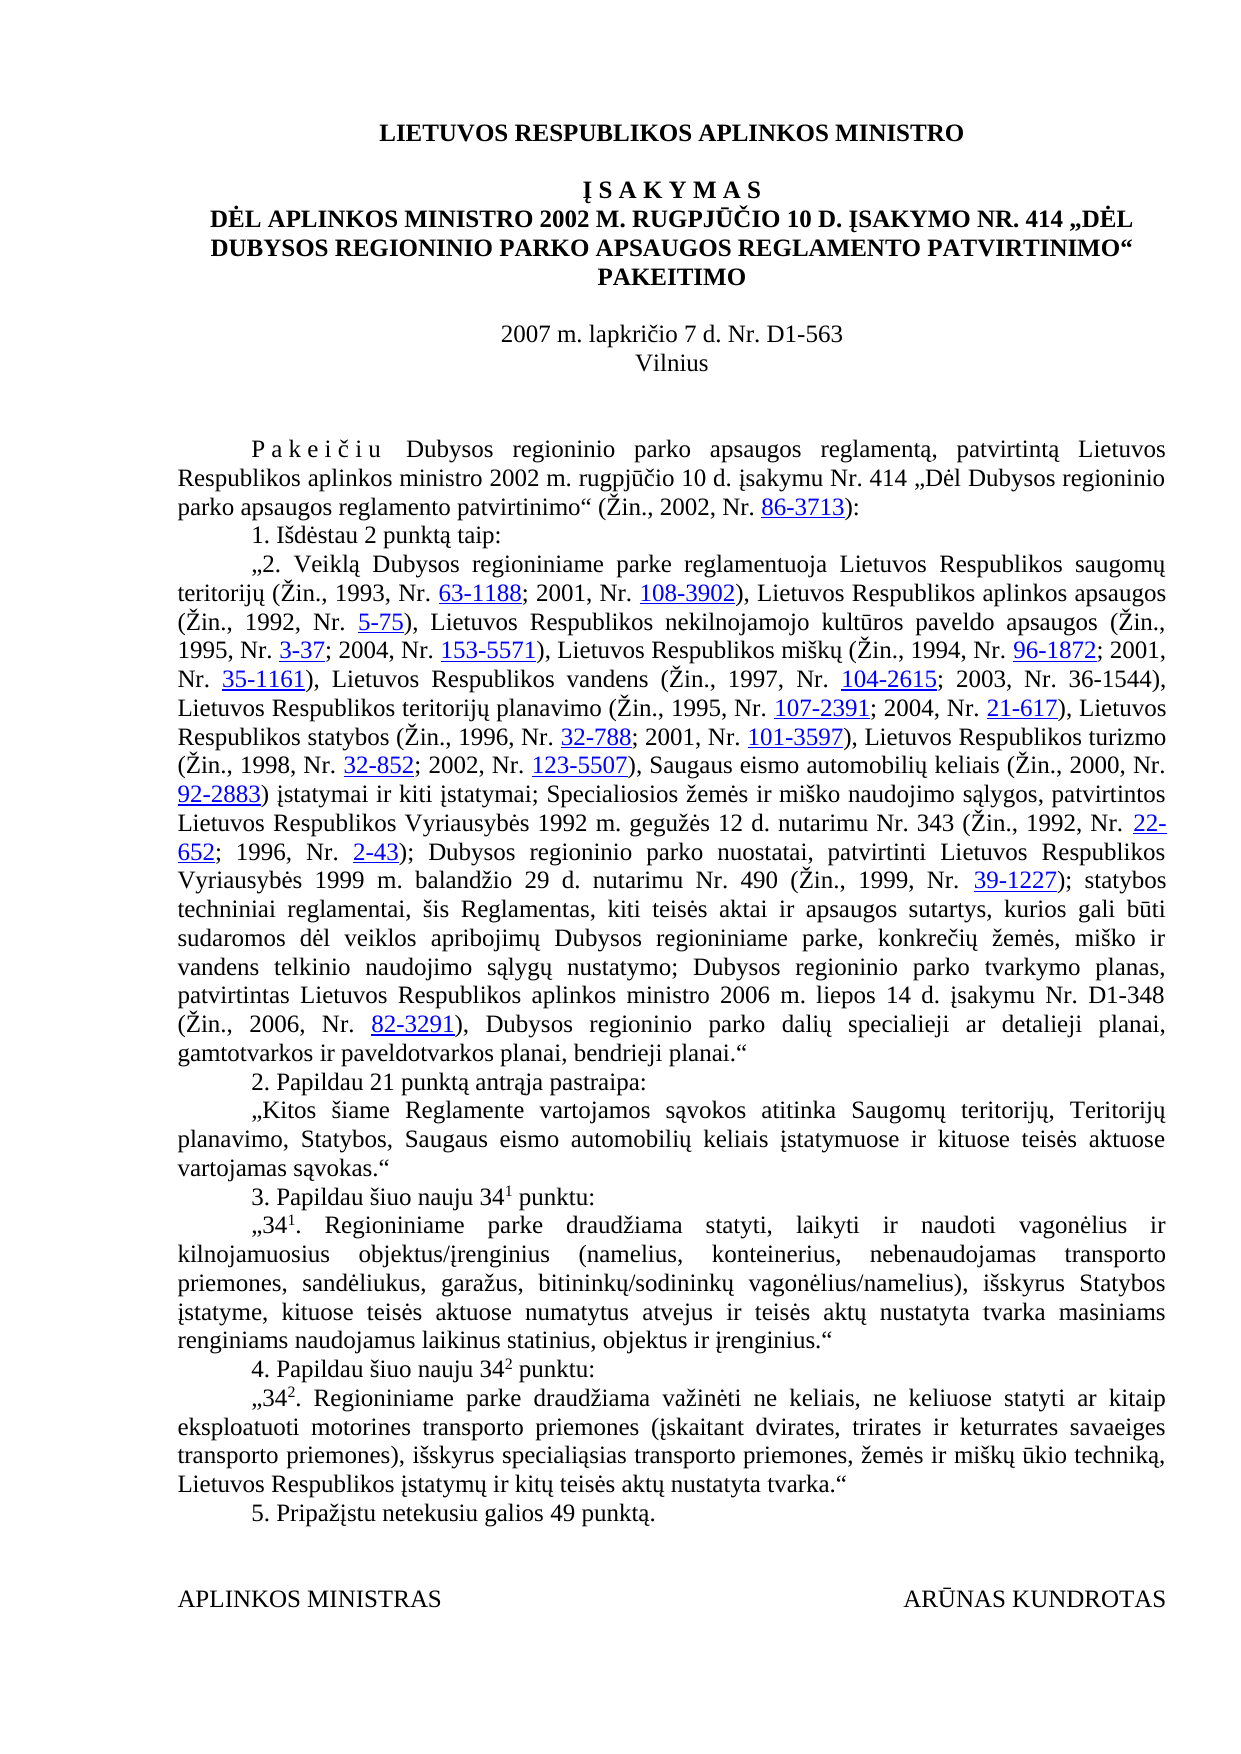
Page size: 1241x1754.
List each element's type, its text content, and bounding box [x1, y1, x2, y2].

text Vilnius [177, 348, 1166, 377]
text „342. Regioniniame parke draudžiama važinėti ne keliais, ne keliuose statyti ar kitaip eksploatuoti motorines transporto priemones (įskaitant dvirates, trirates ir keturrates savaeiges transporto priemones), išskyrus specialiąsias transporto priemones, žemės ir miškų ūkio techniką, Lietuvos Respublikos įstatymų ir kitų teisės aktų nustatyta tvarka.“ [177, 1383, 1166, 1498]
text DĖL APLINKOS MINISTRO 2002 M. RUGPJŪČIO 10 D. ĮSAKYMO NR. 414 „DĖL DUBYSOS REGIONINIO PARKO APSAUGOS REGLAMENTO PATVIRTINIMO“ PAKEITIMO [177, 204, 1166, 291]
text „Kitos šiame Reglamente vartojamos sąvokos atitinka Saugomų teritorijų, Teritorijų planavimo, Statybos, Saugaus eismo automobilių keliais įstatymuose ir kituose teisės aktuose vartojamas sąvokas.“ [177, 1096, 1166, 1182]
text LIETUVOS RESPUBLIKOS APLINKOS MINISTRO [177, 118, 1166, 147]
text 4. Papildau šiuo nauju 342 punktu: [177, 1354, 1166, 1383]
text 3. Papildau šiuo nauju 341 punktu: [177, 1182, 1166, 1211]
text 5. Pripažįstu netekusiu galios 49 punktą. [177, 1498, 1166, 1527]
text „2. Veiklą Dubysos regioniniame parke reglamentuoja Lietuvos Respublikos saugomų teritorijų (Žin., 1993, Nr. 63-1188; 2001, Nr. 108-3902), Lietuvos Respublikos aplinkos apsaugos (Žin., 1992, Nr. 5-75), Lietuvos Respublikos nekilnojamojo kultūros paveldo apsaugos (Žin., 1995, Nr. 3-37; 2004, Nr. 153-5571), Lietuvos Respublikos miškų (Žin., 1994, Nr. 96-1872; 2001, Nr. 35-1161), Lietuvos Respublikos vandens (Žin., 1997, Nr. 104-2615; 2003, Nr. 36-1544), Lietuvos Respublikos teritorijų planavimo (Žin., 1995, Nr. 107-2391; 2004, Nr. 21-617), Lietuvos Respublikos statybos (Žin., 1996, Nr. 32-788; 2001, Nr. 101-3597), Lietuvos Respublikos turizmo (Žin., 1998, Nr. 32-852; 2002, Nr. 123-5507), Saugaus eismo automobilių keliais (Žin., 2000, Nr. 92-2883) įstatymai ir kiti įstatymai; Specialiosios žemės ir miško naudojimo sąlygos, patvirtintos Lietuvos Respublikos Vyriausybės 1992 m. gegužės 12 d. nutarimu Nr. 343 (Žin., 1992, Nr. 22-652; 1996, Nr. 2-43); Dubysos regioninio parko nuostatai, patvirtinti Lietuvos Respublikos Vyriausybės 1999 m. balandžio 29 d. nutarimu Nr. 490 (Žin., 1999, Nr. 39-1227); statybos techniniai reglamentai, šis Reglamentas, kiti teisės aktai ir apsaugos sutartys, kurios gali būti sudaromos dėl veiklos apribojimų Dubysos regioniniame parke, konkrečių žemės, miško ir vandens telkinio naudojimo sąlygų nustatymo; Dubysos regioninio parko tvarkymo planas, patvirtintas Lietuvos Respublikos aplinkos ministro 2006 m. liepos 14 d. įsakymu Nr. D1-348 (Žin., 2006, Nr. 82-3291), Dubysos regioninio parko dalių specialieji ar detalieji planai, gamtotvarkos ir paveldotvarkos planai, bendrieji planai.“ [177, 549, 1166, 1067]
text Į S A K Y M A S [177, 176, 1166, 204]
text 1. Išdėstau 2 punktą taip: [177, 521, 1166, 549]
text 2. Papildau 21 punktą antrąja pastraipa: [177, 1067, 1166, 1096]
text 2007 m. lapkričio 7 d. Nr. D1-563 [177, 319, 1166, 348]
text „341. Regioniniame parke draudžiama statyti, laikyti ir naudoti vagonėlius ir kilnojamuosius objektus/įrenginius (namelius, konteinerius, nebenaudojamas transporto priemones, sandėliukus, garažus, bitininkų/sodininkų vagonėlius/namelius), išskyrus Statybos įstatyme, kituose teisės aktuose numatytus atvejus ir teisės aktų nustatyta tvarka masiniams renginiams naudojamus laikinus statinius, objektus ir įrenginius.“ [177, 1211, 1166, 1354]
text Pakeičiu Dubysos regioninio parko apsaugos reglamentą, patvirtintą Lietuvos Respublikos aplinkos ministro 2002 m. rugpjūčio 10 d. įsakymu Nr. 414 „Dėl Dubysos regioninio parko apsaugos reglamento patvirtinimo“ (Žin., 2002, Nr. 86-3713): [177, 434, 1166, 521]
text APLINKOS MINISTRAS ARŪNAS KUNDROTAS [177, 1584, 1166, 1613]
